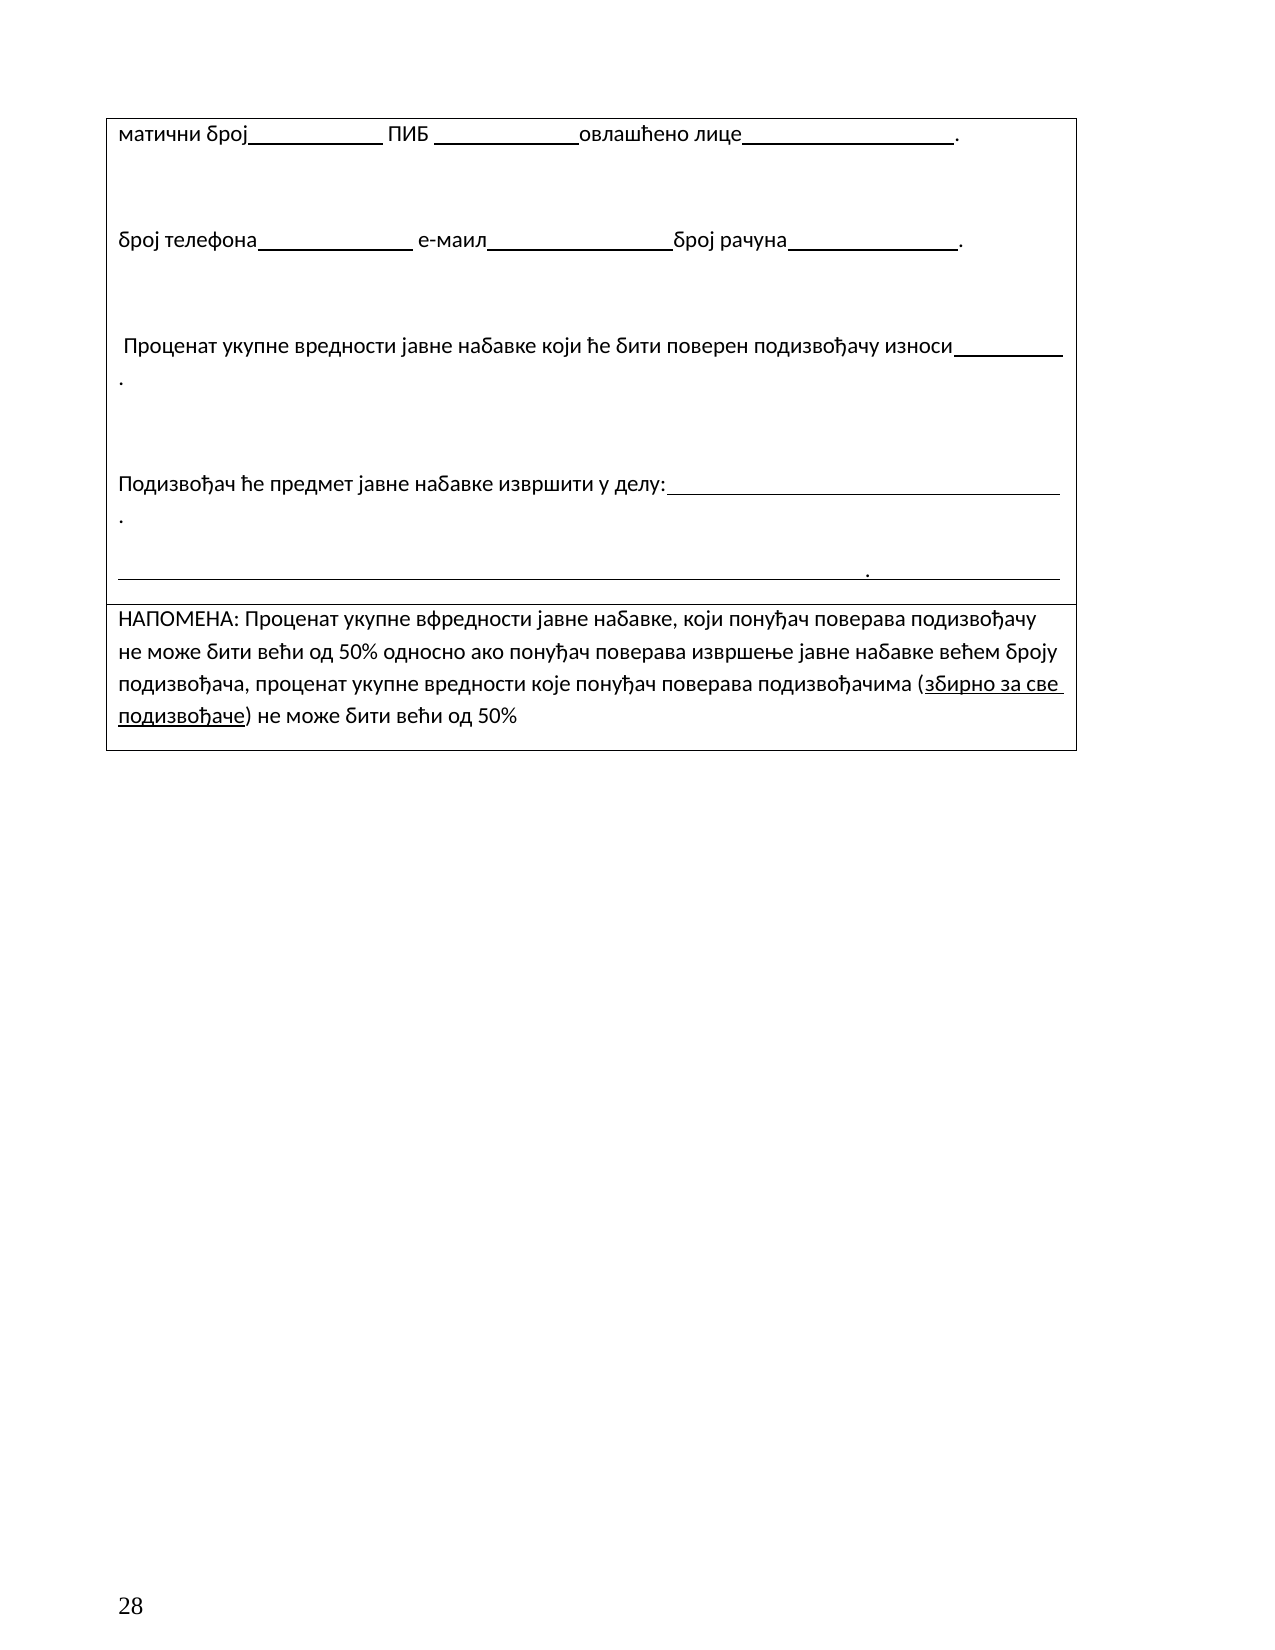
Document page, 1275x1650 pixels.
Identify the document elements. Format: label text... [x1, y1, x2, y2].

table_cell матични број ПИБ овлашћено лице . број телефона е-маил број рачуна . Проценат укупне вредности јавне набавке који ће бити поверен подизвођачу износи . Подизвођач ће предмет јавне набавке извршити у делу: . . [107, 119, 1076, 603]
table_cell НАПОМЕНА: Проценат укупне вфредности јавне набавке, који понуђач поверава подизвођачу не може бити већи од 50% односно ако понуђач поверава извршење јавне набавке већем броју подизвођача, проценат укупне вредности које понуђач поверава подизвођачима (збирно за све подизвођаче) не може бити већи од 50% [107, 605, 1076, 750]
